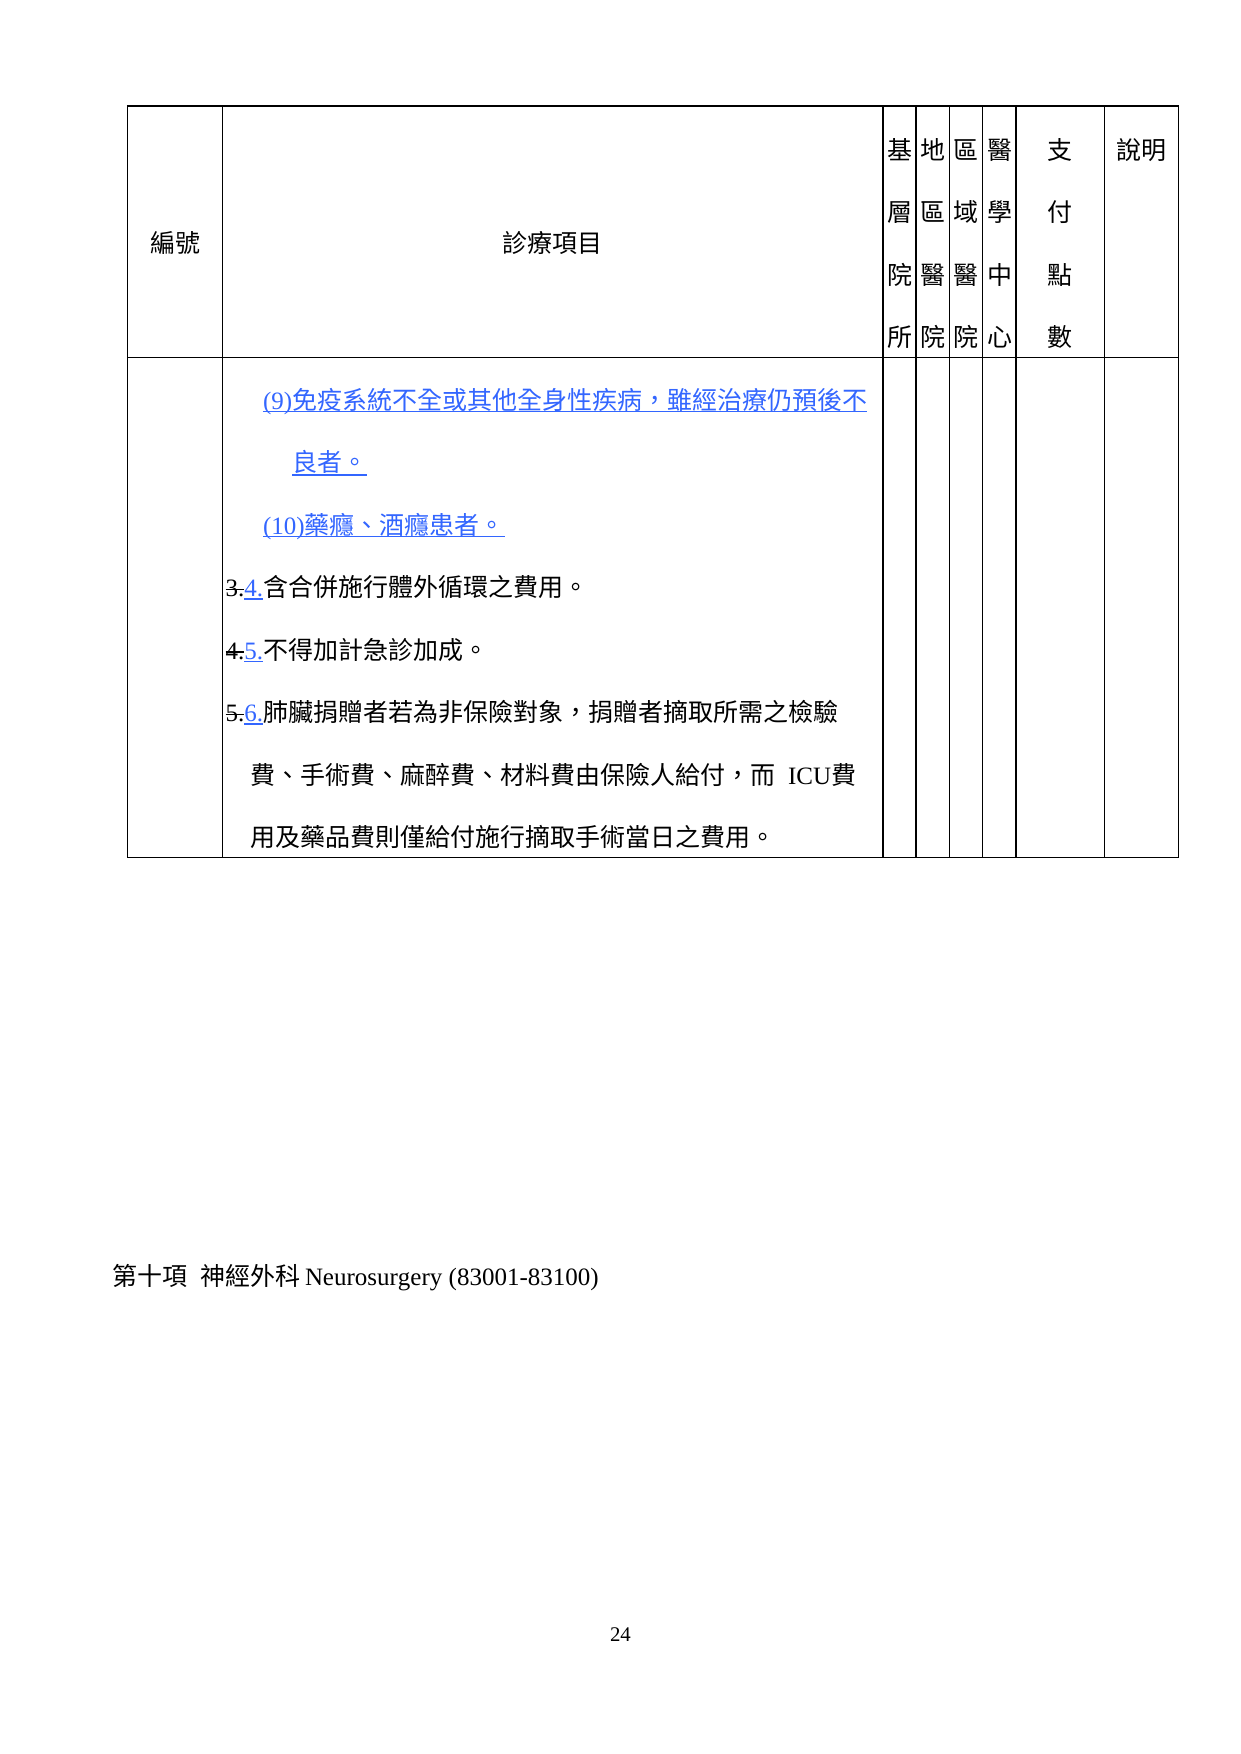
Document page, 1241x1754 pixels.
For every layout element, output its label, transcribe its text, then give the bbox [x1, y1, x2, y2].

table_header 支 付 點 數 [1017, 107, 1104, 357]
table_cell [884, 358, 915, 857]
table_header 編號 [128, 107, 222, 357]
table_cell [983, 358, 1015, 857]
table_header 說明 [1105, 107, 1178, 357]
table_header 診療項目 [223, 107, 882, 357]
table_header 醫 學 中 心 [983, 107, 1015, 357]
table_cell [917, 358, 949, 857]
table_cell (9)免疫系統不全或其他全身性疾病，雖經治療仍預後不良者。 (10)藥癮、酒癮患者。 3.4.含合併施行體外循環之費用。 4.5.不得加計急診加成。 5.6.肺臟捐贈者若為非保險對象，捐贈者摘取所需之檢驗費、手術費、麻醉費、材料費由保險人給付，而 ICU費用及藥品費則僅給付施行摘取手術當日之費用。 [223, 358, 882, 857]
table_header 區 域 醫 院 [950, 107, 982, 357]
table_header 地 區 醫 院 [917, 107, 949, 357]
table_cell [128, 358, 222, 857]
table_cell [950, 358, 982, 857]
table_header 基 層 院 所 [884, 107, 915, 357]
text 第十項 神經外科Neurosurgery (83001-83100) [112, 1233, 1128, 1296]
table_cell [1017, 358, 1104, 857]
table_cell [1105, 358, 1178, 857]
